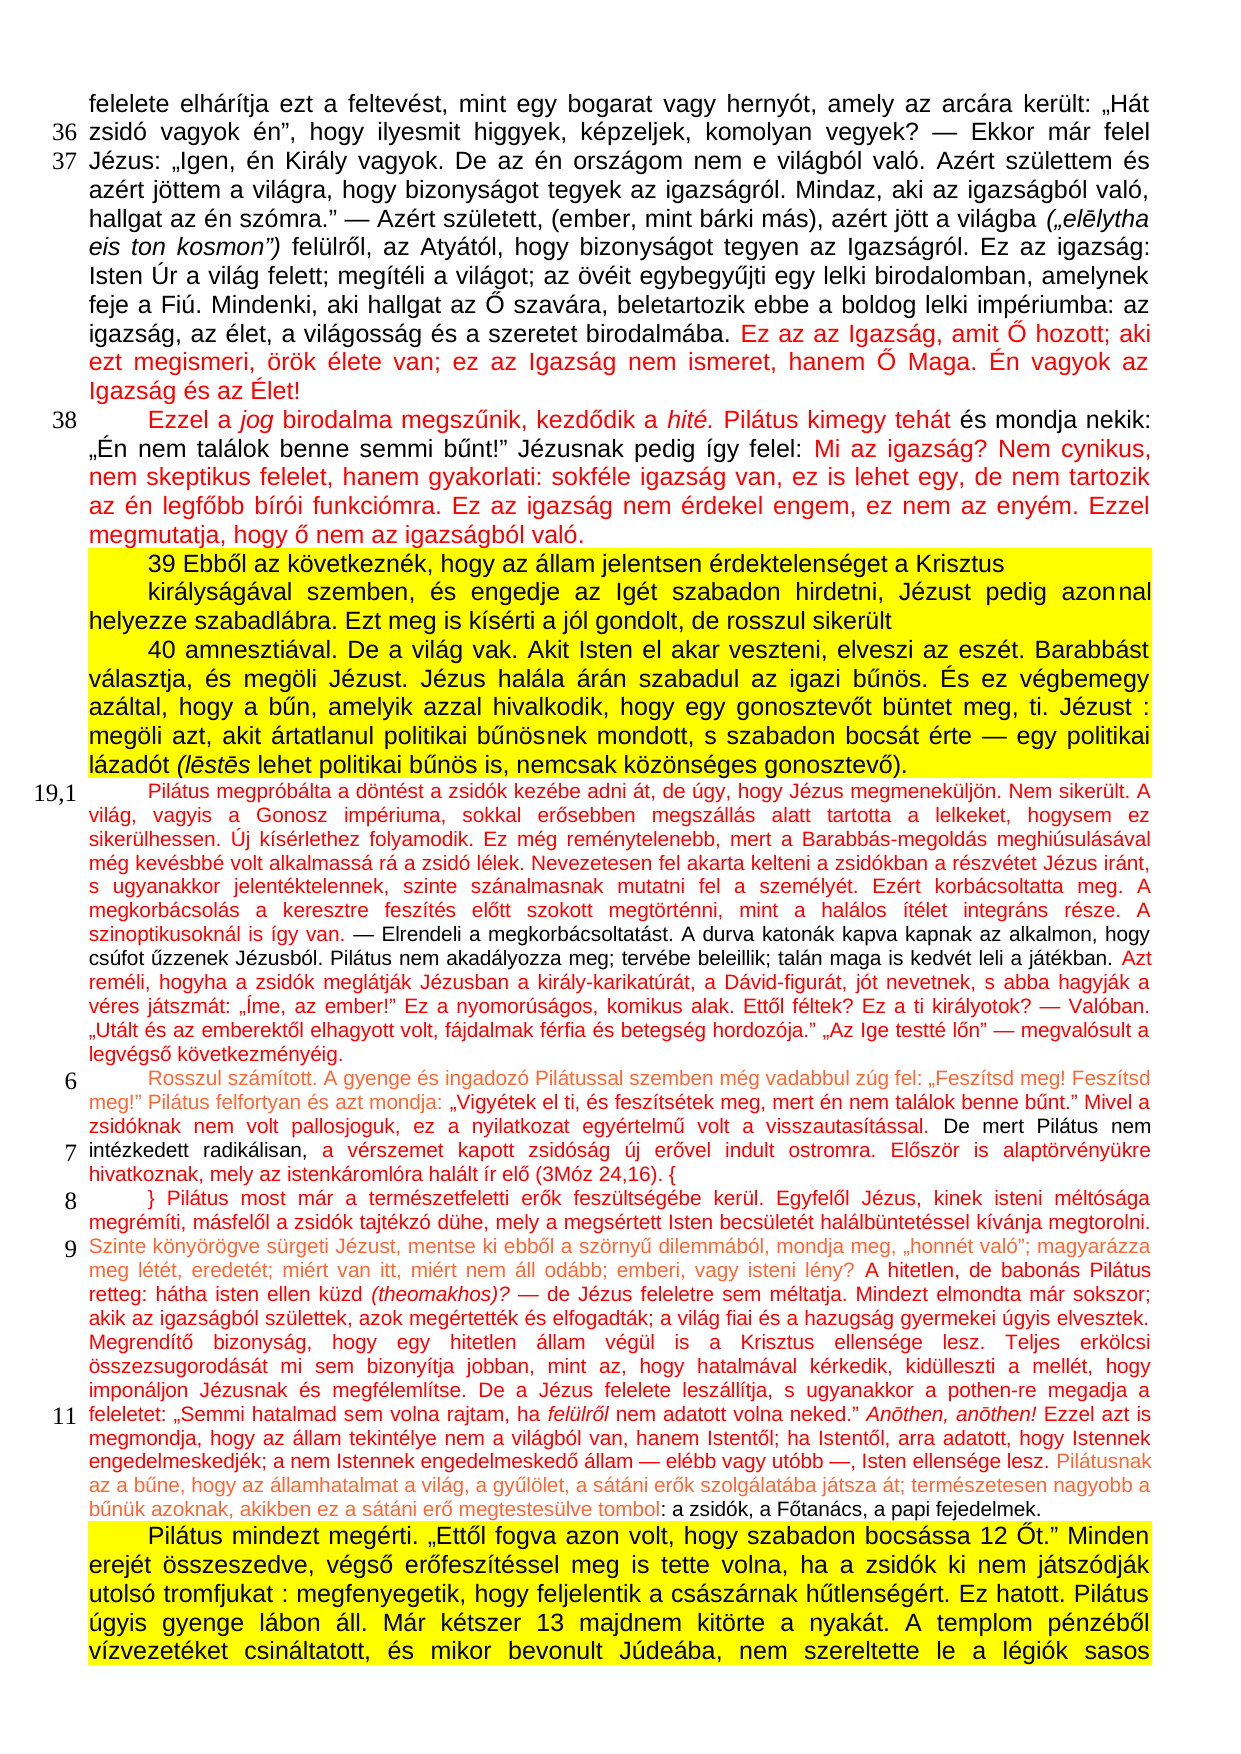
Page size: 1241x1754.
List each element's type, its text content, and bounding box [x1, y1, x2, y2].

text 8 [32, 1186, 77, 1214]
text felelete elhárítja ezt a feltevést, mint egy bogarat vagy hernyót, amely az arcára került: „Hát zsidó vagyok én”, hogy ilyesmit higgyek, képzeljek, komolyan vegyek? — Ekkor már felel Jézus: „Igen, én Király vagyok. De az én országom nem e világból való. Azért születtem és azért jöttem a világra, hogy bizonyságot tegyek az igazságról. Mindaz, aki az igazságból való, hallgat az én szómra.” — Azért született, (ember, mint bárki más), azért jött a világba („elēlytha eis ton kosmon”) felülről, az Atyától, hogy bizonyságot tegyen az Igazságról. Ez az igazság: Isten Úr a világ felett; megítéli a világot; az övéit egybegyűjti egy lelki birodalomban, amelynek feje a Fiú. Mindenki, aki hallgat az Ő szavára, beletartozik ebbe a boldog lelki impériumba: az igazság, az élet, a világosság és a szeretet birodalmába. Ez az az Igazság, amit Ő hozott; aki ezt megismeri, örök élete van; ez az Igazság nem ismeret, hanem Ő Maga. Én vagyok az Igazság és az Élet! [88, 88, 1152, 405]
text Pilátus mindezt megérti. „Ettől fogva azon volt, hogy szabadon bocsássa 12 Őt.” Minden erejét összeszedve, végső erőfeszítéssel meg is tette volna, ha a zsidók ki nem játszódják utolsó tromfjukat : megfenyegetik, hogy feljelentik a császárnak hűtlenségért. Ez hatott. Pilátus úgyis gyenge lábon áll. Már kétszer 13 majdnem kitörte a nyakát. A templom pénzéből vízvezetéket csináltatott, és mikor bevonult Júdeába, nem szereltette le a légiók sasos [88, 1521, 1152, 1665]
text 19,1 [32, 778, 77, 807]
text 11 [32, 1401, 77, 1430]
text 38 [32, 405, 77, 433]
text 6 [32, 1066, 77, 1095]
text } Pilátus most már a természetfeletti erők feszültségébe kerül. Egyfelől Jézus, kinek isteni méltósága megrémíti, másfelől a zsidók tajtékzó dühe, mely a megsértett Isten becsületét halálbüntetéssel kívánja megtorolni. Szinte könyörögve sürgeti Jézust, mentse ki ebből a szörnyű dilemmából, mondja meg, „honnét való”; magyarázza meg létét, eredetét; miért van itt, miért nem áll odább; emberi, vagy isteni lény? A hitetlen, de babonás Pilátus retteg: hátha isten ellen küzd (theomakhos)? — de Jézus feleletre sem méltatja. Mindezt elmondta már sokszor; akik az igazságból születtek, azok megértették és elfogadták; a világ fiai és a hazugság gyermekei úgyis elvesztek. Megrendítő bizonyság, hogy egy hitetlen állam végül is a Krisztus ellensége lesz. Teljes erkölcsi összezsugorodását mi sem bizonyítja jobban, mint az, hogy hatalmával kérkedik, kidülleszti a mellét, hogy imponáljon Jézusnak és megfélemlítse. De a Jézus felelete leszállítja, s ugyanakkor a pothen-re megadja a feleletet: „Semmi hatalmad sem volna rajtam, ha felülről nem adatott volna neked.” Anōthen, anōthen! Ezzel azt is megmondja, hogy az állam tekintélye nem a világból van, hanem Istentől; ha Istentől, arra adatott, hogy Istennek engedelmeskedjék; a nem Istennek engedelmeskedő állam — elébb vagy utóbb —, Isten ellensége lesz. Pilátusnak az a bűne, hogy az államhatalmat a világ, a gyűlölet, a sátáni erők szolgálatába játsza át; természetesen nagyobb a bűnük azoknak, akikben ez a sátáni erő megtestesülve tombol: a zsidók, a Főtanács, a papi fejedelmek. [88, 1186, 1152, 1521]
text 39 Ebből az következnék, hogy az állam jelentsen érdektelenséget a Krisztus [88, 548, 1152, 577]
text Ezzel a jog birodalma megszűnik, kezdődik a hité. Pilátus kimegy tehát és mondja nekik: „Én nem találok benne semmi bűnt!” Jézusnak pedig így felel: Mi az igazság? Nem cynikus, nem skeptikus felelet, hanem gyakorlati: sokféle igazság van, ez is lehet egy, de nem tartozik az én legfőbb bírói funkciómra. Ez az igazság nem érdekel engem, ez nem az enyém. Ezzel megmutatja, hogy ő nem az igazságból való. [88, 405, 1152, 548]
text Rosszul számított. A gyenge és ingadozó Pilátussal szemben még vadabbul zúg fel: „Feszítsd meg! Feszítsd meg!” Pilátus felfortyan és azt mondja: „Vigyétek el ti, és feszítsétek meg, mert én nem találok benne bűnt.” Mivel a zsidóknak nem volt pallosjoguk, ez a nyilatkozat egyértelmű volt a visszautasítással. De mert Pilátus nem intézkedett radikálisan, a vérszemet kapott zsidóság új erővel indult ostromra. Először is alaptörvényükre hivatkoznak, mely az istenkáromlóra halált ír elő (3Móz 24,16). { [88, 1066, 1152, 1186]
text 40 amnesztiával. De a világ vak. Akit Isten el akar veszteni, elveszi az eszét. Barabbást választja, és megöli Jézust. Jézus halála árán szabadul az igazi bűnös. És ez végbemegy azáltal, hogy a bűn, amelyik azzal hivalkodik, hogy egy gonosztevőt büntet meg, ti. Jézust : megöli azt, akit ártatlanul politikai bűnös­nek mondott, s szabadon bocsát érte — egy politikai lázadót (lēstēs lehet politikai bűnös is, nemcsak közönséges gonosztevő). [88, 635, 1152, 778]
text 37 [32, 146, 77, 175]
text 7 [32, 1138, 77, 1167]
text 9 [32, 1234, 77, 1262]
text 36 [32, 117, 77, 146]
text királyságával szemben, és engedje az Igét szabadon hirdetni, Jézust pedig azon­nal helyezze szabadlábra. Ezt meg is kísérti a jól gondolt, de rosszul sikerült [88, 577, 1152, 635]
text Pilátus megpróbálta a döntést a zsidók kezébe adni át, de úgy, hogy Jézus megmeneküljön. Nem sikerült. A világ, vagyis a Gonosz impériuma, sokkal erősebben megszállás alatt tartotta a lelkeket, hogysem ez sikerülhessen. Új kísérlethez folyamodik. Ez még reménytelenebb, mert a Barabbás-megoldás meghiúsulásával még kevésbbé volt alkalmassá rá a zsidó lélek. Nevezetesen fel akarta kelteni a zsidókban a részvétet Jézus iránt, s ugyanakkor jelentéktelennek, szinte szánalmasnak mutatni fel a személyét. Ezért korbácsoltatta meg. A megkorbácsolás a keresztre feszítés előtt szokott megtörténni, mint a halálos ítélet integráns része. A szinoptikusoknál is így van. — Elrendeli a megkorbácsoltatást. A durva katonák kapva kapnak az alkalmon, hogy csúfot űzzenek Jézusból. Pilátus nem akadályozza meg; tervébe beleillik; talán maga is kedvét leli a játékban. Azt reméli, hogyha a zsidók meglátják Jézusban a király-karikatúrát, a Dávid-figurát, jót nevetnek, s abba hagyják a véres játszmát: „Íme, az ember!” Ez a nyomorúságos, komikus alak. Ettől féltek? Ez a ti királyotok? — Valóban. „Utált és az emberektől elhagyott volt, fájdalmak férfia és betegség hordozója.” „Az Ige testté lőn” — megvalósult a legvégső következményéig. [88, 778, 1152, 1066]
